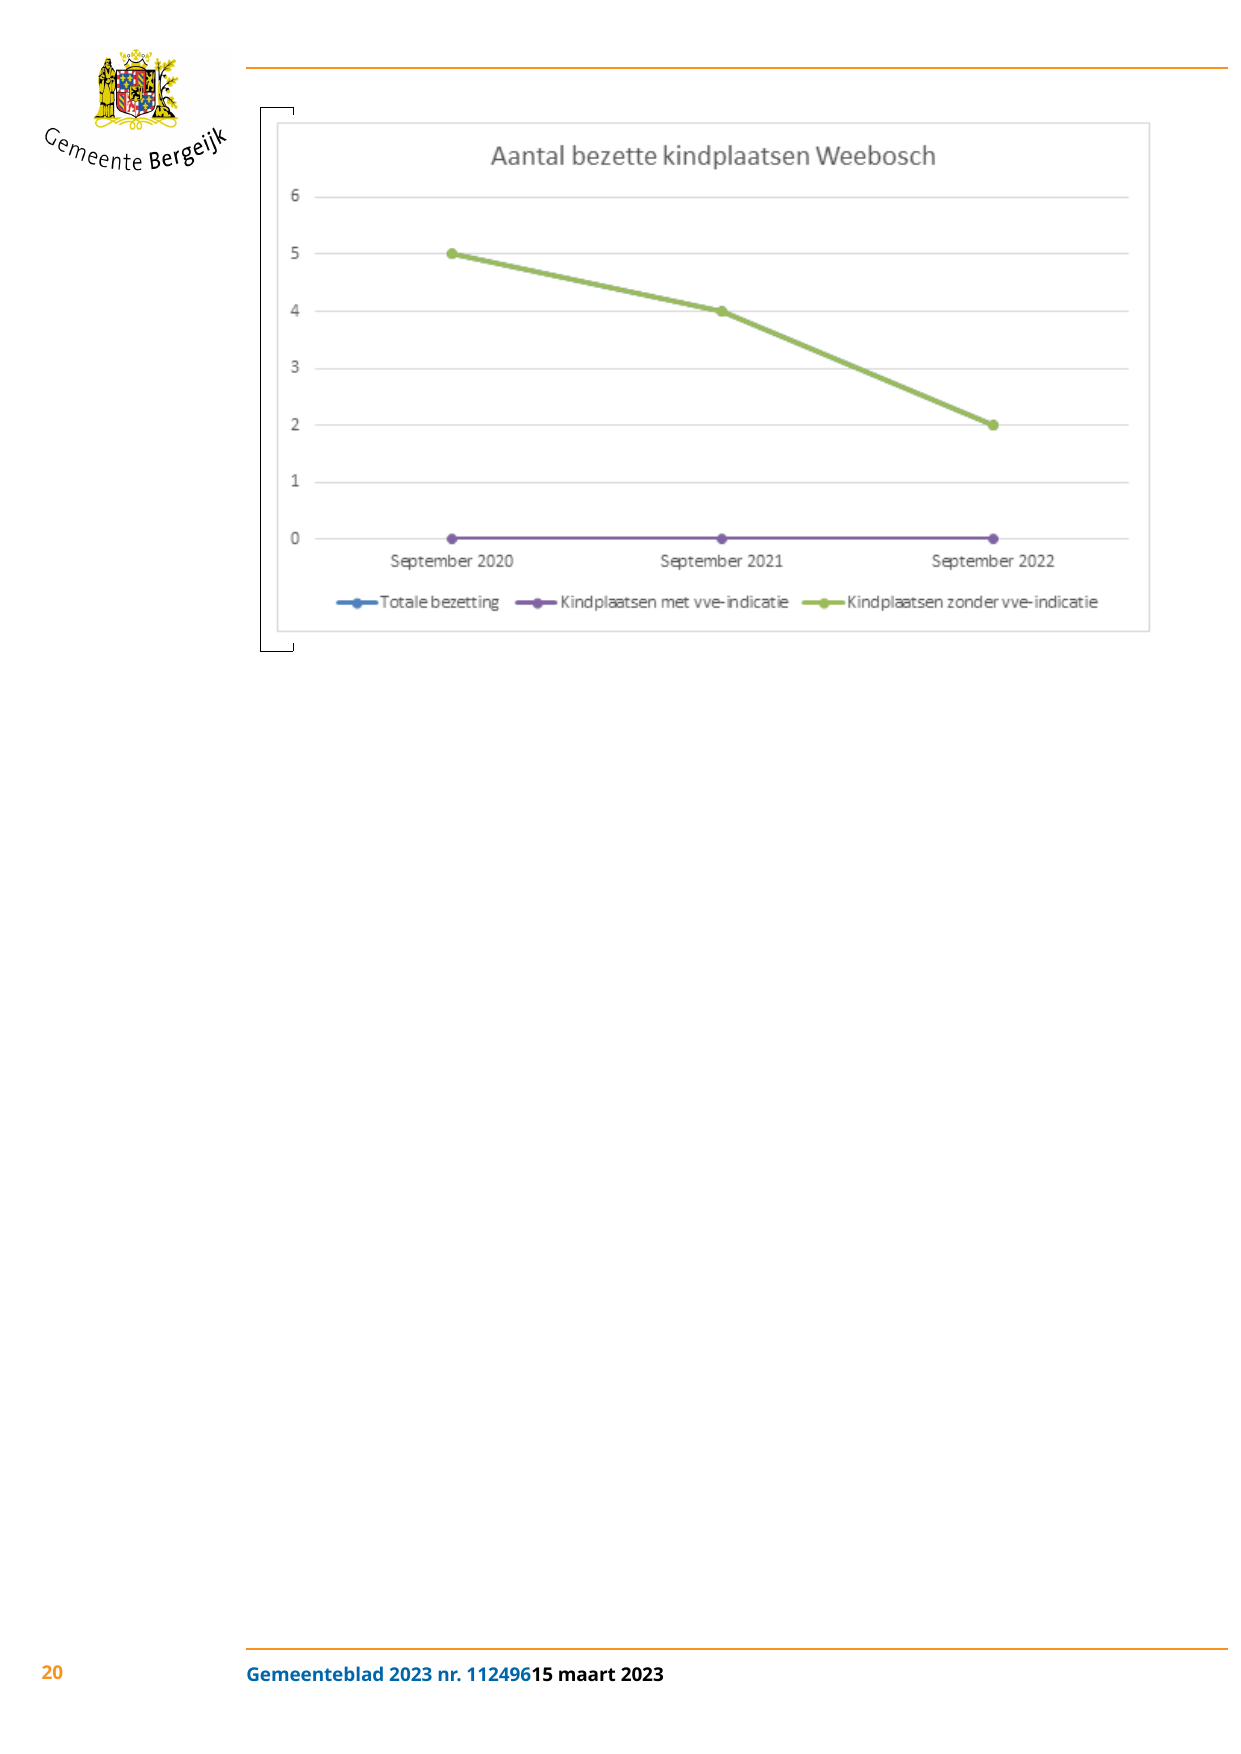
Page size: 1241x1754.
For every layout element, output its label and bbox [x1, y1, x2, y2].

picture [268, 115, 1155, 643]
picture [41, 47, 231, 172]
